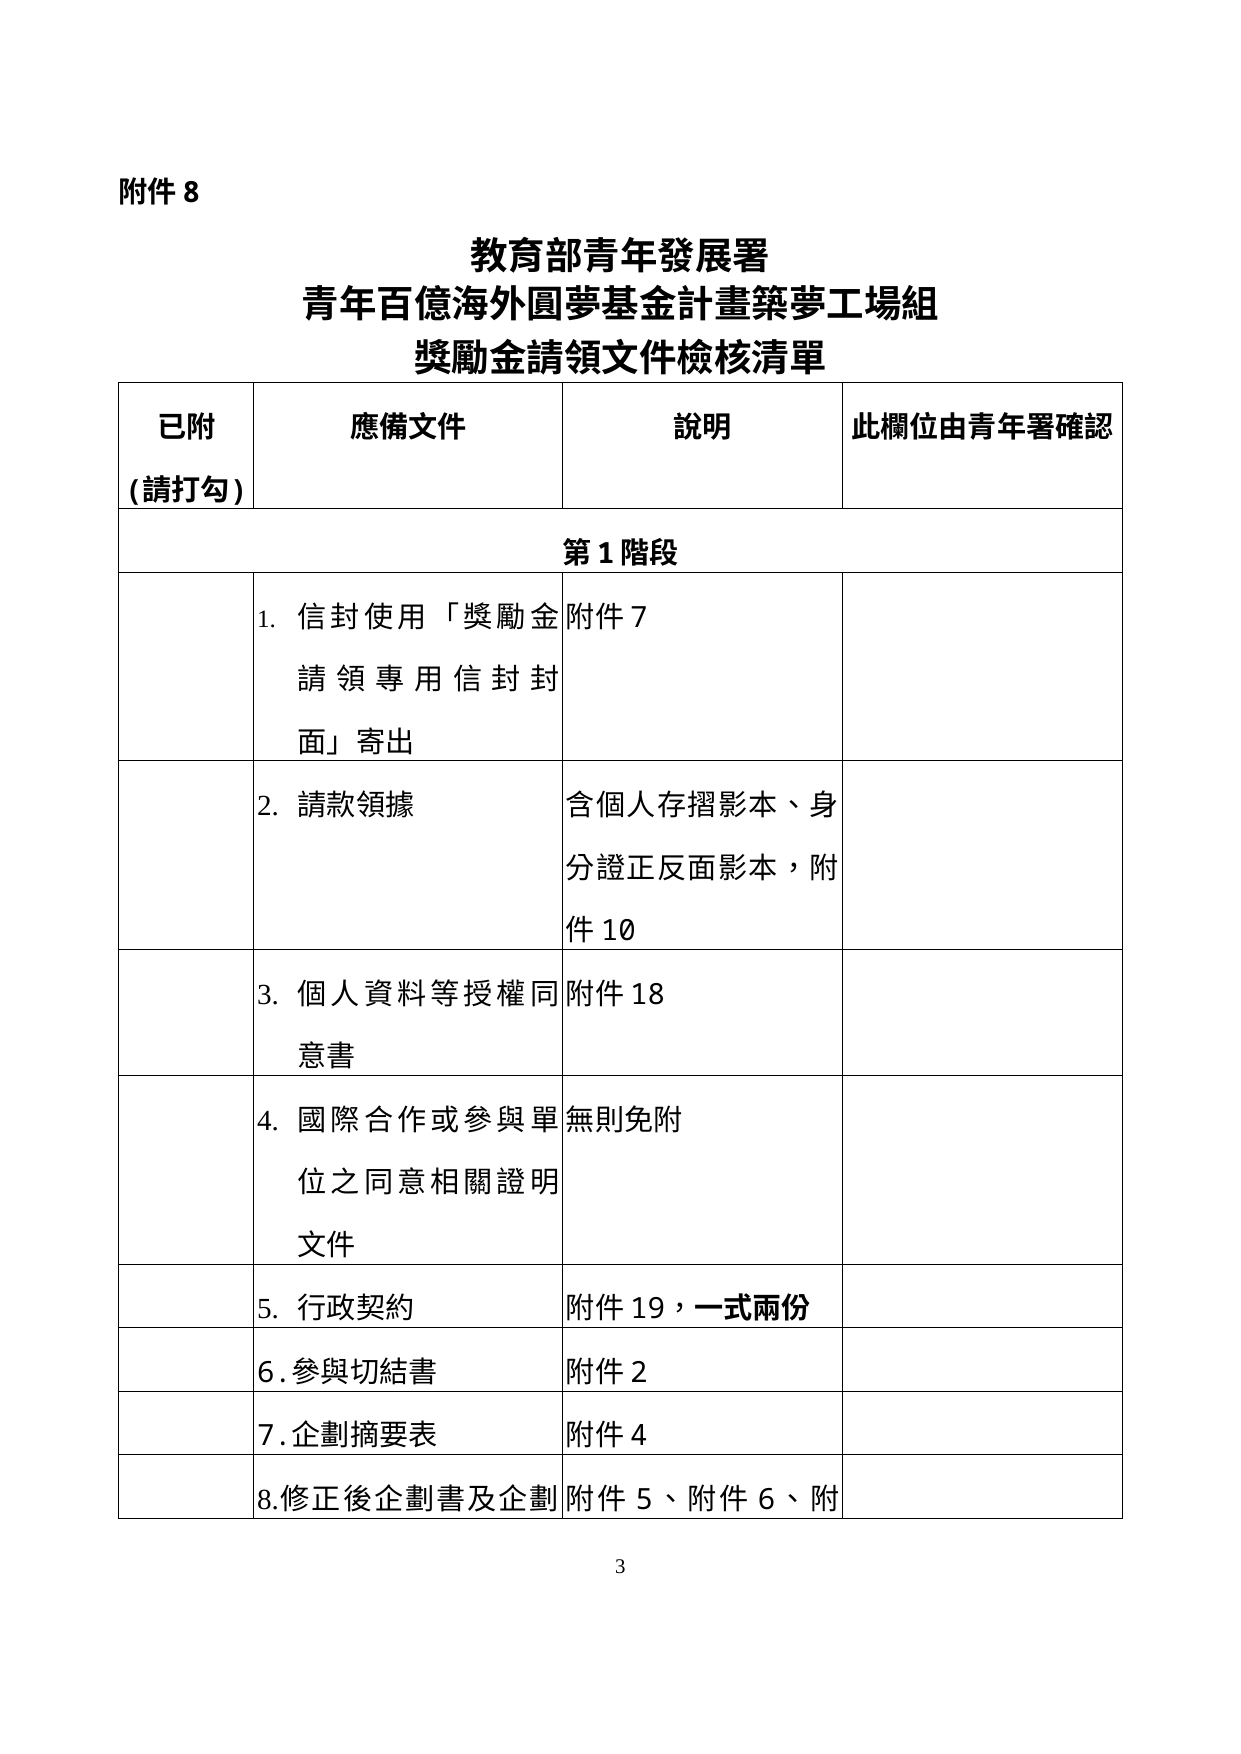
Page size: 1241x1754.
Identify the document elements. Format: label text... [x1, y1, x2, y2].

table_cell [843, 1455, 1122, 1518]
table_cell [843, 1392, 1122, 1454]
table_cell 信封使用「獎勵金請領專用信封封面」寄出 [254, 573, 562, 760]
table_cell [119, 761, 253, 949]
table_cell 行政契約 [254, 1265, 562, 1327]
table_cell 無則免附 [563, 1076, 842, 1263]
table_cell 附件2 [563, 1328, 842, 1391]
table_cell 請款領據 [254, 761, 562, 949]
table_header 此欄位由青年署確認 [843, 383, 1122, 508]
table_cell [119, 1328, 253, 1391]
text 教育部青年發展署 [118, 211, 1122, 274]
table_cell 附件4 [563, 1392, 842, 1454]
table_cell 附件7 [563, 573, 842, 760]
table_cell [843, 1265, 1122, 1327]
table_cell [119, 1455, 253, 1518]
table_cell [843, 573, 1122, 760]
table_cell 8.修正後企劃書及企劃 [254, 1455, 562, 1518]
text 青年百億海外圓夢基金計畫築夢工場組 [118, 274, 1122, 328]
table_cell 個人資料等授權同意書 [254, 950, 562, 1075]
table_header 已附 (請打勾) [119, 383, 253, 508]
table_header 說明 [563, 383, 842, 508]
table_cell 附件18 [563, 950, 842, 1075]
table_cell 附件5、附件6、附 [563, 1455, 842, 1518]
table_cell 含個人存摺影本、身分證正反面影本，附件10 [563, 761, 842, 949]
table_cell [119, 1392, 253, 1454]
table_cell [843, 1328, 1122, 1391]
table_cell [119, 1265, 253, 1327]
table_cell [843, 950, 1122, 1075]
table_cell 第1階段 [119, 509, 1122, 572]
table_cell 國際合作或參與單位之同意相關證明文件 [254, 1076, 562, 1263]
table_cell [119, 573, 253, 760]
table_cell [119, 950, 253, 1075]
table_cell [843, 1076, 1122, 1263]
table_cell [843, 761, 1122, 949]
table_header 應備文件 [254, 383, 562, 508]
table_cell 7.企劃摘要表 [254, 1392, 562, 1454]
table_cell 6.參與切結書 [254, 1328, 562, 1391]
table_cell 附件19，一式兩份 [563, 1265, 842, 1327]
text 附件8 [118, 149, 1122, 211]
text 獎勵金請領文件檢核清單 [118, 328, 1122, 382]
table_cell [119, 1076, 253, 1263]
